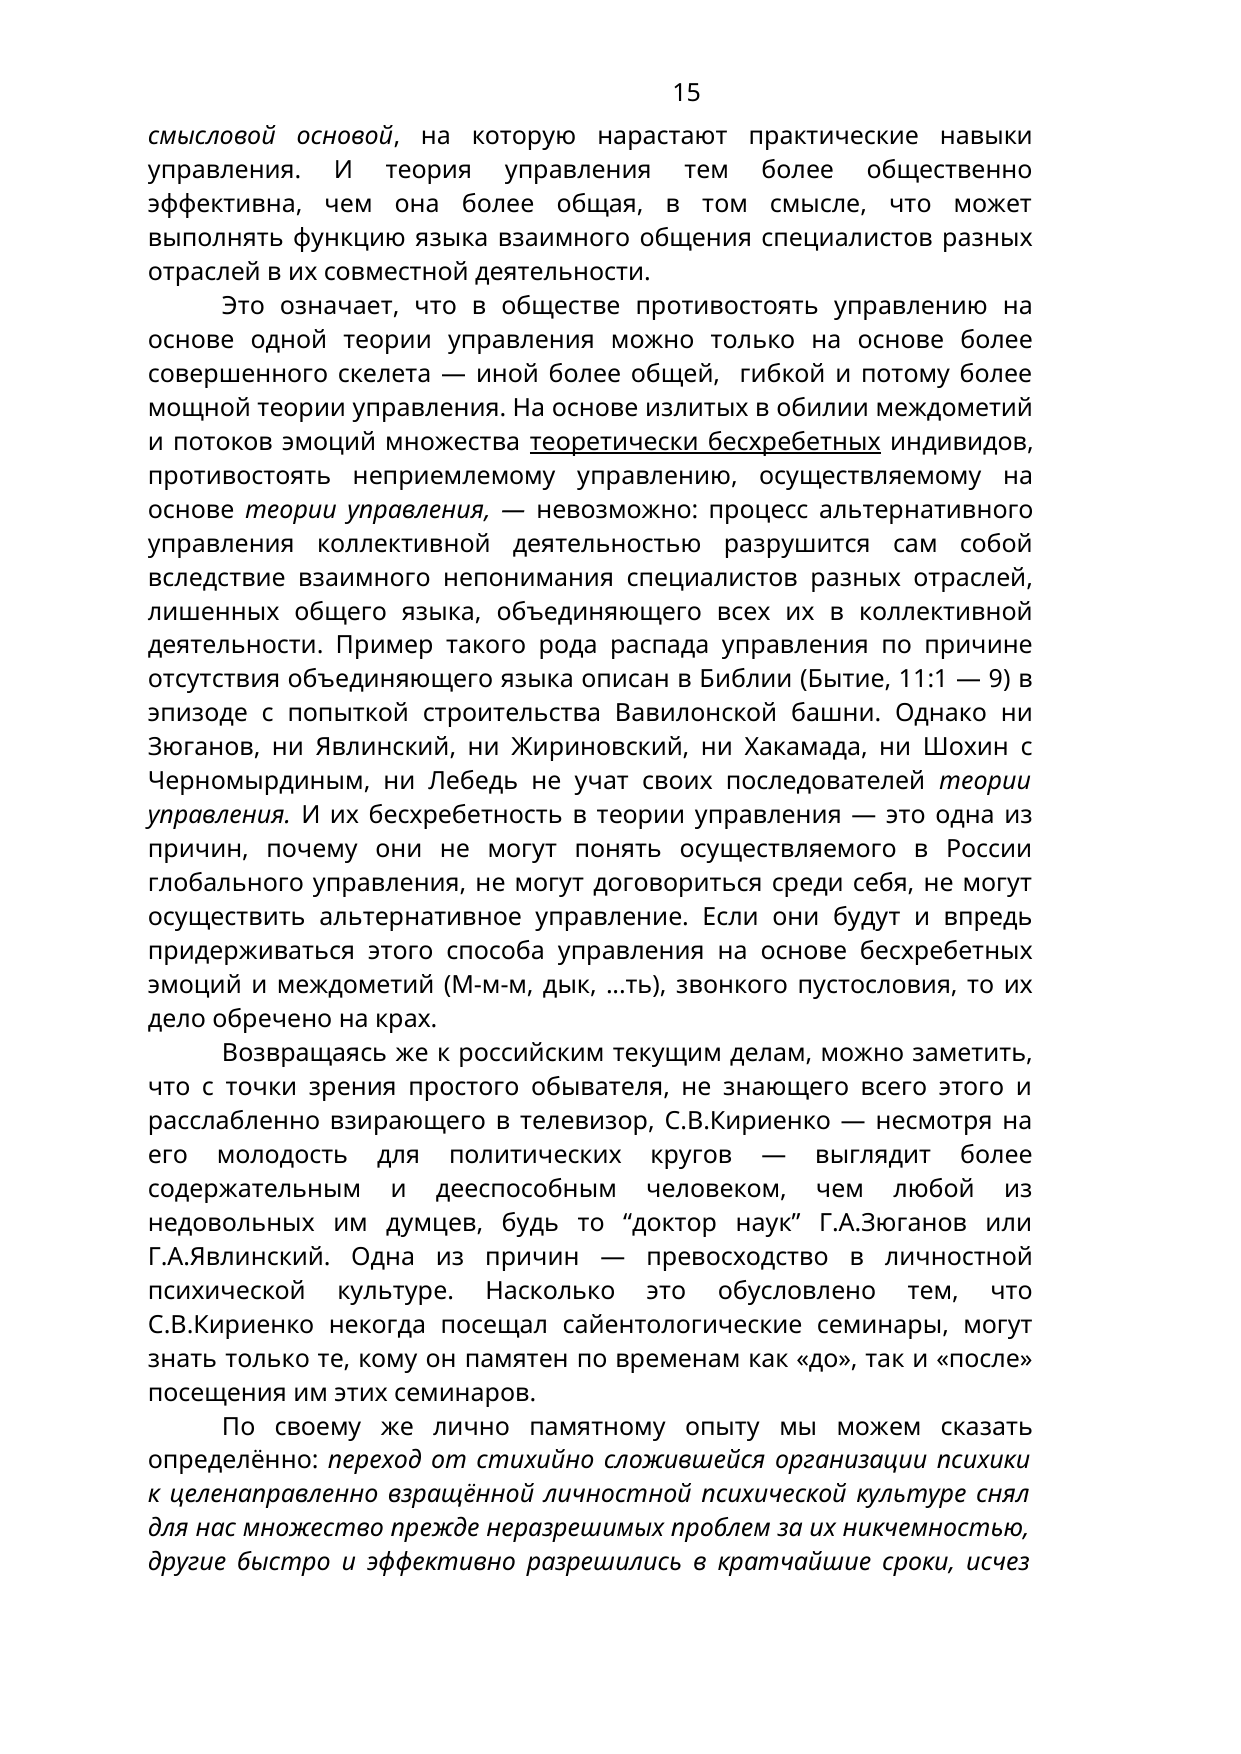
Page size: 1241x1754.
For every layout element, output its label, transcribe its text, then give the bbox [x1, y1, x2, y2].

text смысловой основой, на которую нарастают практические навыки управления. И теория управления тем более общественно эффективна, чем она более общая, в том смысле, что может выполнять функцию языка взаимного общения специалистов разных отраслей в их совместной деятельности. [148, 118, 1033, 288]
text Это означает, что в обществе противостоять управлению на основе одной теории управления можно только на основе более совершенного скелета — иной более общей, гибкой и потому более мощной теории управления. На основе излитых в обилии междометий и потоков эмоций множества теоретически бесхребетных индивидов, противостоять неприемлемому управлению, осуществляемому на основе теории управления, — невозможно: процесс альтернативного управления коллективной деятельностью разрушится сам собой вследствие взаимного непонимания специалистов разных отраслей, лишенных общего языка, объединяющего всех их в коллективной деятельности. Пример такого рода распада управления по причине отсутствия объединяющего языка описан в Библии (Бытие, 11:1 — 9) в эпизоде с попыткой строительства Вавилонской башни. Однако ни Зюганов, ни Явлинский, ни Жириновский, ни Хакамада, ни Шохин с Черномырдиным, ни Лебедь не учат своих последователей теории управления. И их бесхребетность в теории управления — это одна из причин, почему они не могут понять осуществляемого в России глобального управления, не могут договориться среди себя, не могут осуществить альтернативное управление. Если они будут и впредь придерживаться этого способа управления на основе бесхребетных эмоций и междометий (М-м-м, дык, ...ть), звонкого пустословия, то их дело обречено на крах. [148, 288, 1033, 1035]
text Возвращаясь же к российским текущим делам, можно заметить, что с точки зрения простого обывателя, не знающего всего этого и расслабленно взирающего в телевизор, С.В.Кириенко — несмотря на его молодость для политических кругов — выглядит более содержательным и дееспособным человеком, чем любой из недовольных им думцев, будь то “доктор наук” Г.А.Зюганов или Г.А.Явлинский. Одна из причин — превосходство в личностной психической культуре. Насколько это обусловлено тем, что С.В.Кириенко некогда посещал сайентологические семинары, могут знать только те, кому он памятен по временам как «до», так и «после» посещения им этих семинаров. [148, 1035, 1033, 1408]
text По своему же лично памятному опыту мы можем сказать определённо: переход от стихийно сложившейся организации психики к целенаправленно взращённой личностной психической культуре снял для нас множество прежде неразрешимых проблем за их никчемностью, другие быстро и эффективно разрешились в кратчайшие сроки, исчез [148, 1408, 1033, 1578]
